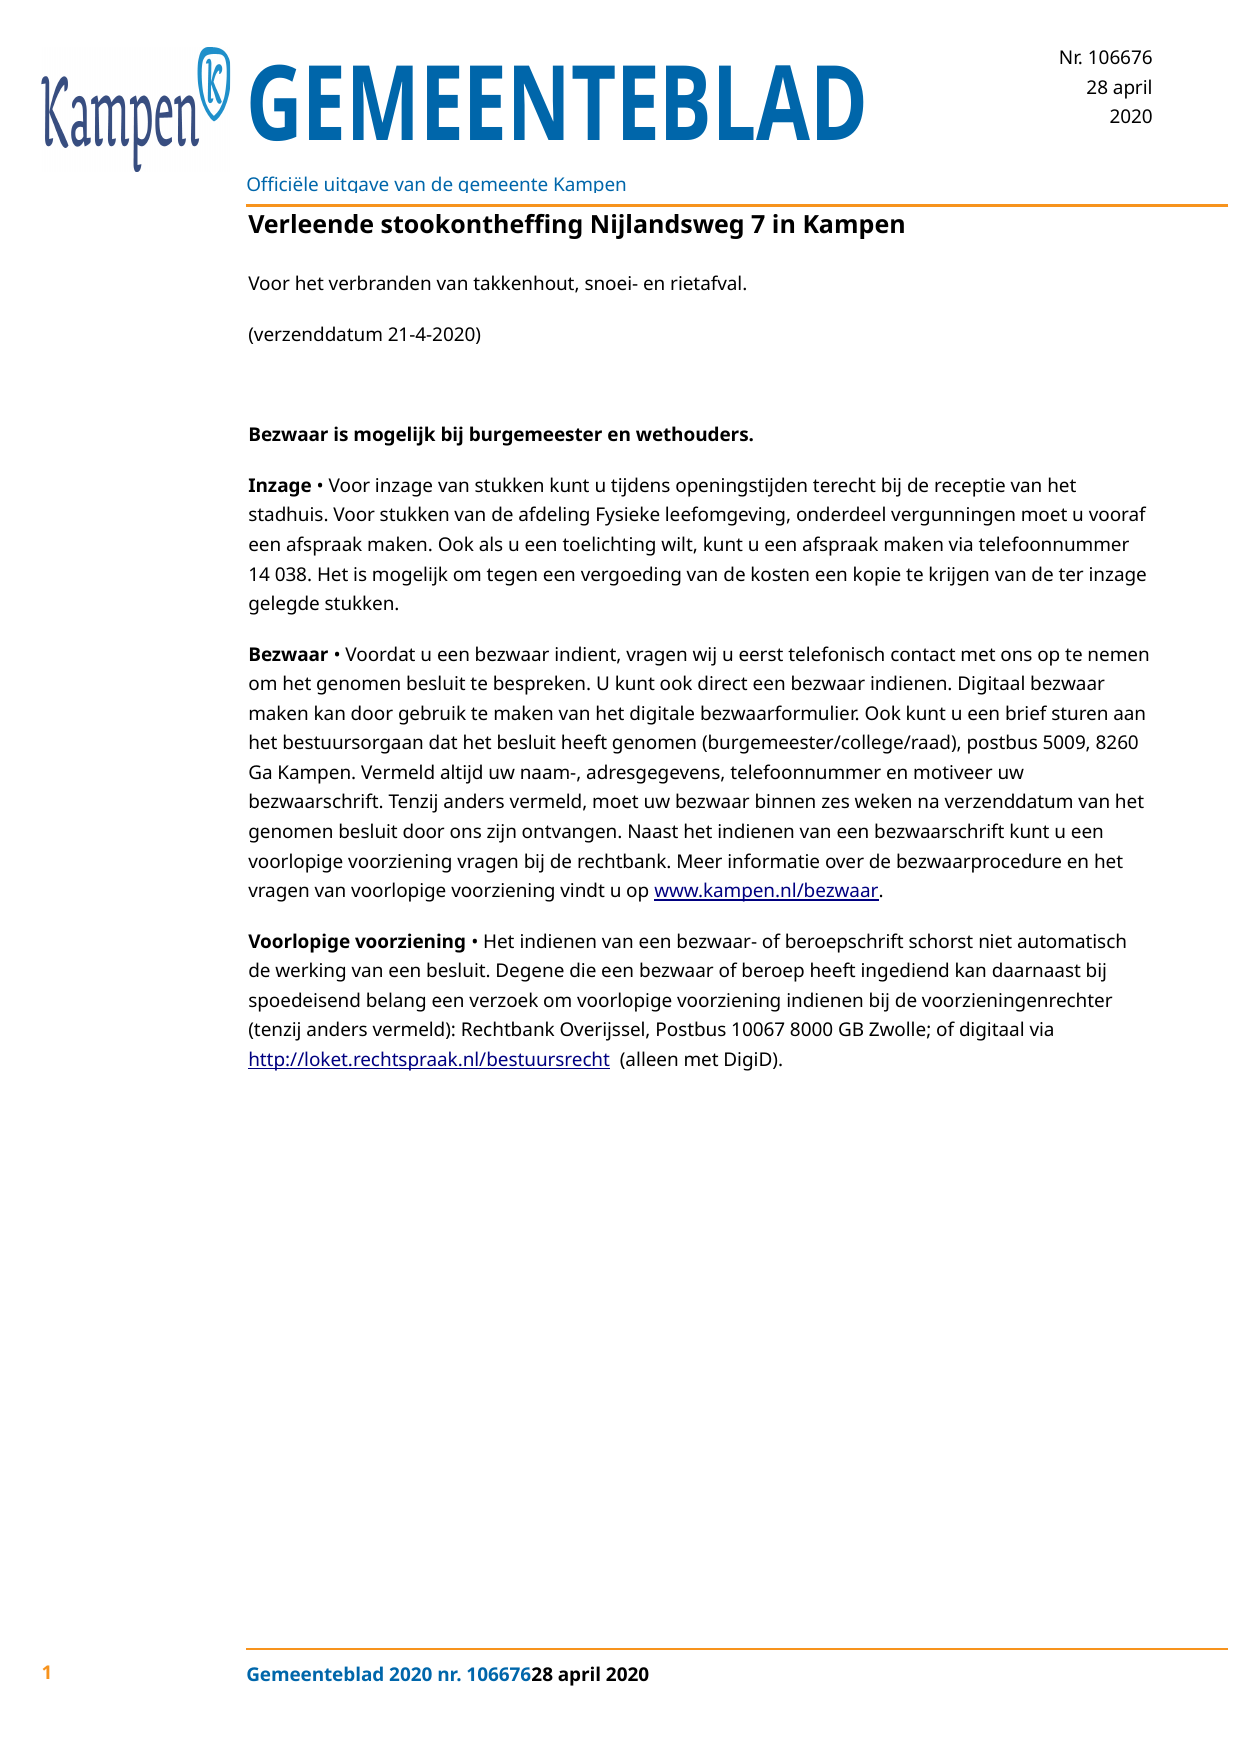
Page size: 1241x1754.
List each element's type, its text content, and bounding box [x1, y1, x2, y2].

text Voor het verbranden van takkenhout, snoei- en rietafval. [248, 270, 1152, 296]
text Voorlopige voorziening • Het indienen van een bezwaar- of beroepschrift schorst niet automatisch de werking van een besluit. Degene die een bezwaar of beroep heeft ingediend kan daarnaast bij spoedeisend belang een verzoek om voorlopige voorziening indienen bij de voorzieningenrechter (tenzij anders vermeld): Rechtbank Overijssel, Postbus 10067 8000 GB Zwolle; of digitaal via http://loket.rechtspraak.nl/bestuursrecht (alleen met DigiD). [248, 928, 1152, 1072]
text Inzage • Voor inzage van stukken kunt u tijdens openingstijden terecht bij de receptie van het stadhuis. Voor stukken van de afdeling Fysieke leefomgeving, onderdeel vergunningen moet u vooraf een afspraak maken. Ook als u een toelichting wilt, kunt u een afspraak maken via telefoonnummer 14 038. Het is mogelijk om tegen een vergoeding van de kosten een kopie te krijgen van de ter inzage gelegde stukken. [248, 472, 1152, 616]
text Bezwaar • Voordat u een bezwaar indient, vragen wij u eerst telefonisch contact met ons op te nemen om het genomen besluit te bespreken. U kunt ook direct een bezwaar indienen. Digitaal bezwaar maken kan door gebruik te maken van het digitale bezwaarformulier. Ook kunt u een brief sturen aan het bestuursorgaan dat het besluit heeft genomen (burgemeester/college/raad), postbus 5009, 8260 Ga Kampen. Vermeld altijd uw naam-, adresgegevens, telefoonnummer en motiveer uw bezwaarschrift. Tenzij anders vermeld, moet uw bezwaar binnen zes weken na verzenddatum van het genomen besluit door ons zijn ontvangen. Naast het indienen van een bezwaarschrift kunt u een voorlopige voorziening vragen bij de rechtbank. Meer informatie over de bezwaarprocedure en het vragen van voorlopige voorziening vindt u op www.kampen.nl/bezwaar. [248, 641, 1152, 903]
picture [41, 47, 231, 172]
text (verzenddatum 21-4-2020) [248, 321, 1152, 346]
text Verleende stookontheffing Nijlandsweg 7 in Kampen [248, 207, 1152, 241]
text Bezwaar is mogelijk bij burgemeester en wethouders. [248, 422, 1152, 447]
